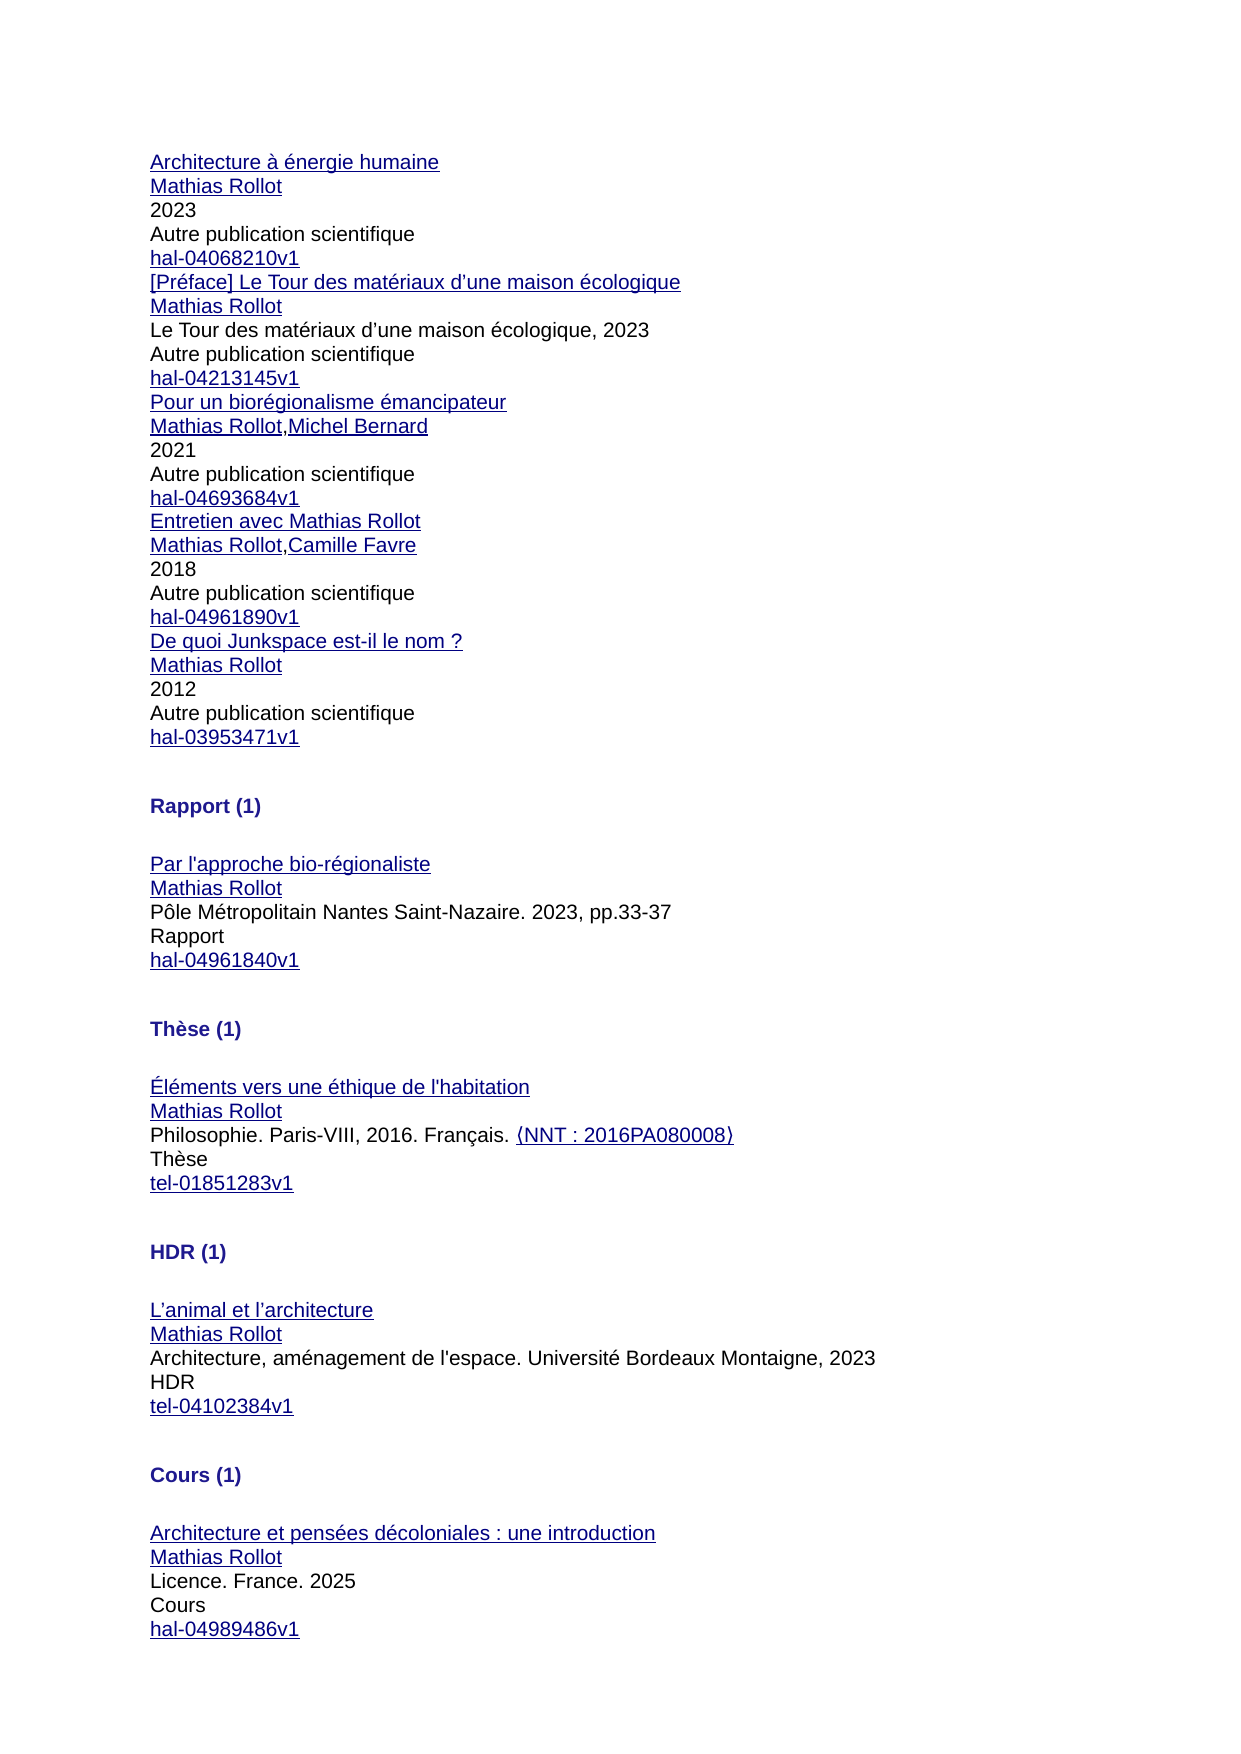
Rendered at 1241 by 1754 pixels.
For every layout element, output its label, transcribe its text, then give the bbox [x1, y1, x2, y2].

subtitle HDR (1) [150, 1239, 1090, 1263]
table_cell De quoi Junkspace est-il le nom ? Mathias Rollot 2012 Autre publication scientifique hal-03953471v1 [150, 629, 1090, 749]
table_cell Architecture à énergie humaine Mathias Rollot 2023 Autre publication scientifique hal-04068210v1 [150, 150, 1090, 270]
table_header Éléments vers une éthique de l'habitation Mathias Rollot Philosophie. Paris-VIII, 2016. Français. ⟨NNT : 2016PA080008⟩ Thèse tel-01851283v1 [150, 1075, 1090, 1195]
subtitle Thèse (1) [150, 1017, 1090, 1041]
subtitle Cours (1) [150, 1462, 1090, 1486]
table_header Architecture et pensées décoloniales : une introduction Mathias Rollot Licence. France. 2025 Cours hal-04989486v1 [150, 1521, 1090, 1641]
table_cell Pour un biorégionalisme émancipateur Mathias Rollot,Michel Bernard 2021 Autre publication scientifique hal-04693684v1 [150, 390, 1090, 509]
table_header Par l'approche bio-régionaliste Mathias Rollot Pôle Métropolitain Nantes Saint-Nazaire. 2023, pp.33-37 Rapport hal-04961840v1 [150, 852, 1090, 972]
table_header L’animal et l’architecture Mathias Rollot Architecture, aménagement de l'espace. Université Bordeaux Montaigne, 2023 HDR tel-04102384v1 [150, 1298, 1090, 1418]
table_cell Entretien avec Mathias Rollot Mathias Rollot,Camille Favre 2018 Autre publication scientifique hal-04961890v1 [150, 509, 1090, 629]
subtitle Rapport (1) [150, 794, 1090, 818]
table_cell [Préface] Le Tour des matériaux d’une maison écologique Mathias Rollot Le Tour des matériaux d’une maison écologique, 2023 Autre publication scientifique hal-04213145v1 [150, 270, 1090, 389]
